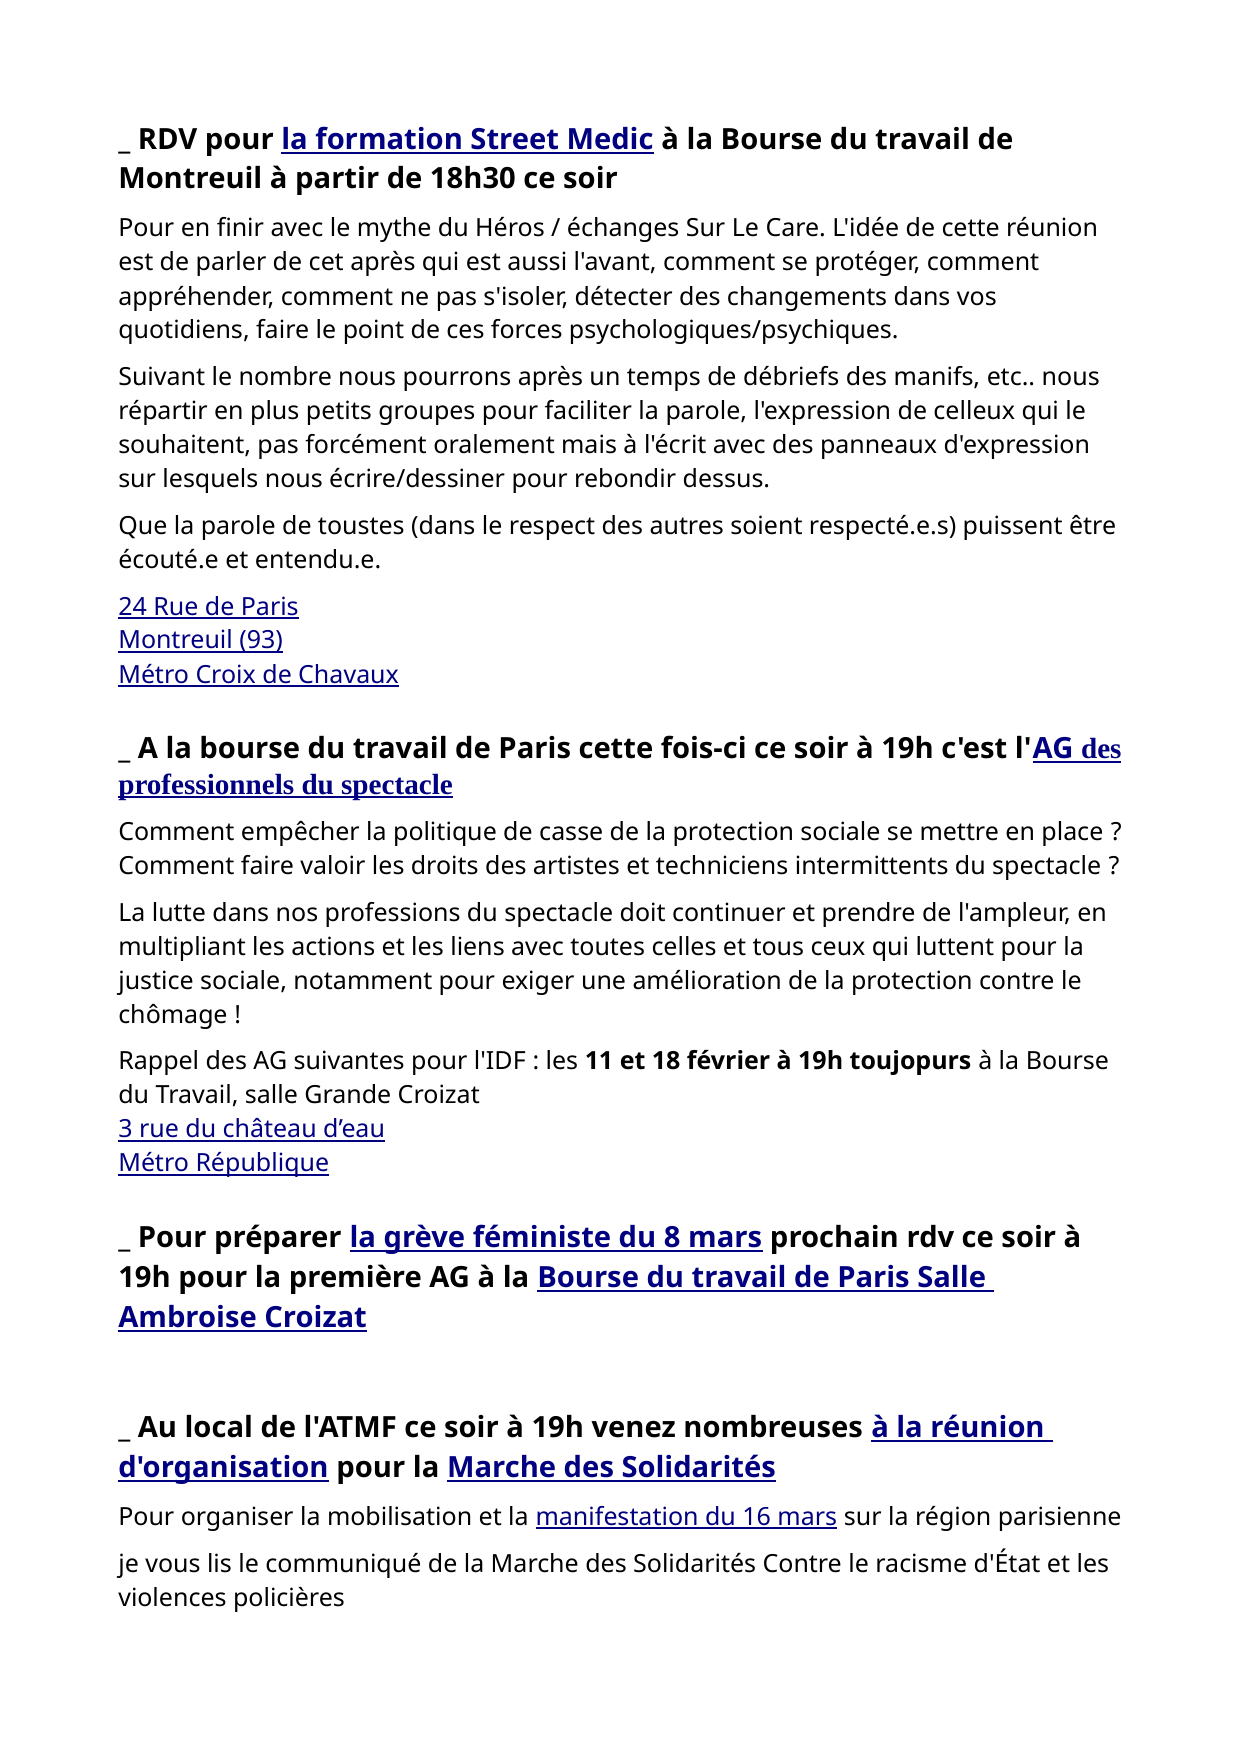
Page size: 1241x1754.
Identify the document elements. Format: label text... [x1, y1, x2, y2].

subtitle _ Au local de l'ATMF ce soir à 19h venez nombreuses à la réunion d'organisation pour la Marche des Solidarités [118, 1407, 1122, 1486]
subtitle _ Pour préparer la grève féministe du 8 mars prochain rdv ce soir à 19h pour la première AG à la Bourse du travail de Paris Salle Ambroise Croizat [118, 1217, 1122, 1369]
text Suivant le nombre nous pourrons après un temps de débriefs des manifs, etc.. nous répartir en plus petits groupes pour faciliter la parole, l'expression de celleux qui le souhaitent, pas forcément oralement mais à l'écrit avec des panneaux d'expression sur lesquels nous écrire/dessiner pour rebondir dessus. [118, 359, 1122, 495]
text Pour organiser la mobilisation et la manifestation du 16 mars sur la région parisienne [118, 1499, 1122, 1533]
text Rappel des AG suivantes pour l'IDF : les 11 et 18 février à 19h toujopurs à la Bourse du Travail, salle Grande Croizat 3 rue du château d’eau Métro République [118, 1043, 1122, 1179]
text je vous lis le communiqué de la Marche des Solidarités Contre le racisme d'État et les violences policières [118, 1545, 1122, 1613]
text Comment empêcher la politique de casse de la protection sociale se mettre en place ? Comment faire valoir les droits des artistes et techniciens intermittents du spectacle ? [118, 813, 1122, 882]
text Que la parole de toustes (dans le respect des autres soient respecté.e.s) puissent être écouté.e et entendu.e. [118, 507, 1122, 576]
text 24 Rue de Paris Montreuil (93) Métro Croix de Chavaux [118, 588, 1122, 690]
text La lutte dans nos professions du spectacle doit continuer et prendre de l'ampleur, en multipliant les actions et les liens avec toutes celles et tous ceux qui luttent pour la justice sociale, notamment pour exiger une amélioration de la protection contre le chômage ! [118, 894, 1122, 1030]
subtitle _ RDV pour la formation Street Medic à la Bourse du travail de Montreuil à partir de 18h30 ce soir [118, 118, 1122, 197]
text Pour en finir avec le mythe du Héros / échanges Sur Le Care. L'idée de cette réunion est de parler de cet après qui est aussi l'avant, comment se protéger, comment appréhender, comment ne pas s'isoler, détecter des changements dans vos quotidiens, faire le point de ces forces psychologiques/psychiques. [118, 210, 1122, 346]
subtitle _ A la bourse du travail de Paris cette fois-ci ce soir à 19h c'est l'AG des professionnels du spectacle [118, 728, 1122, 801]
